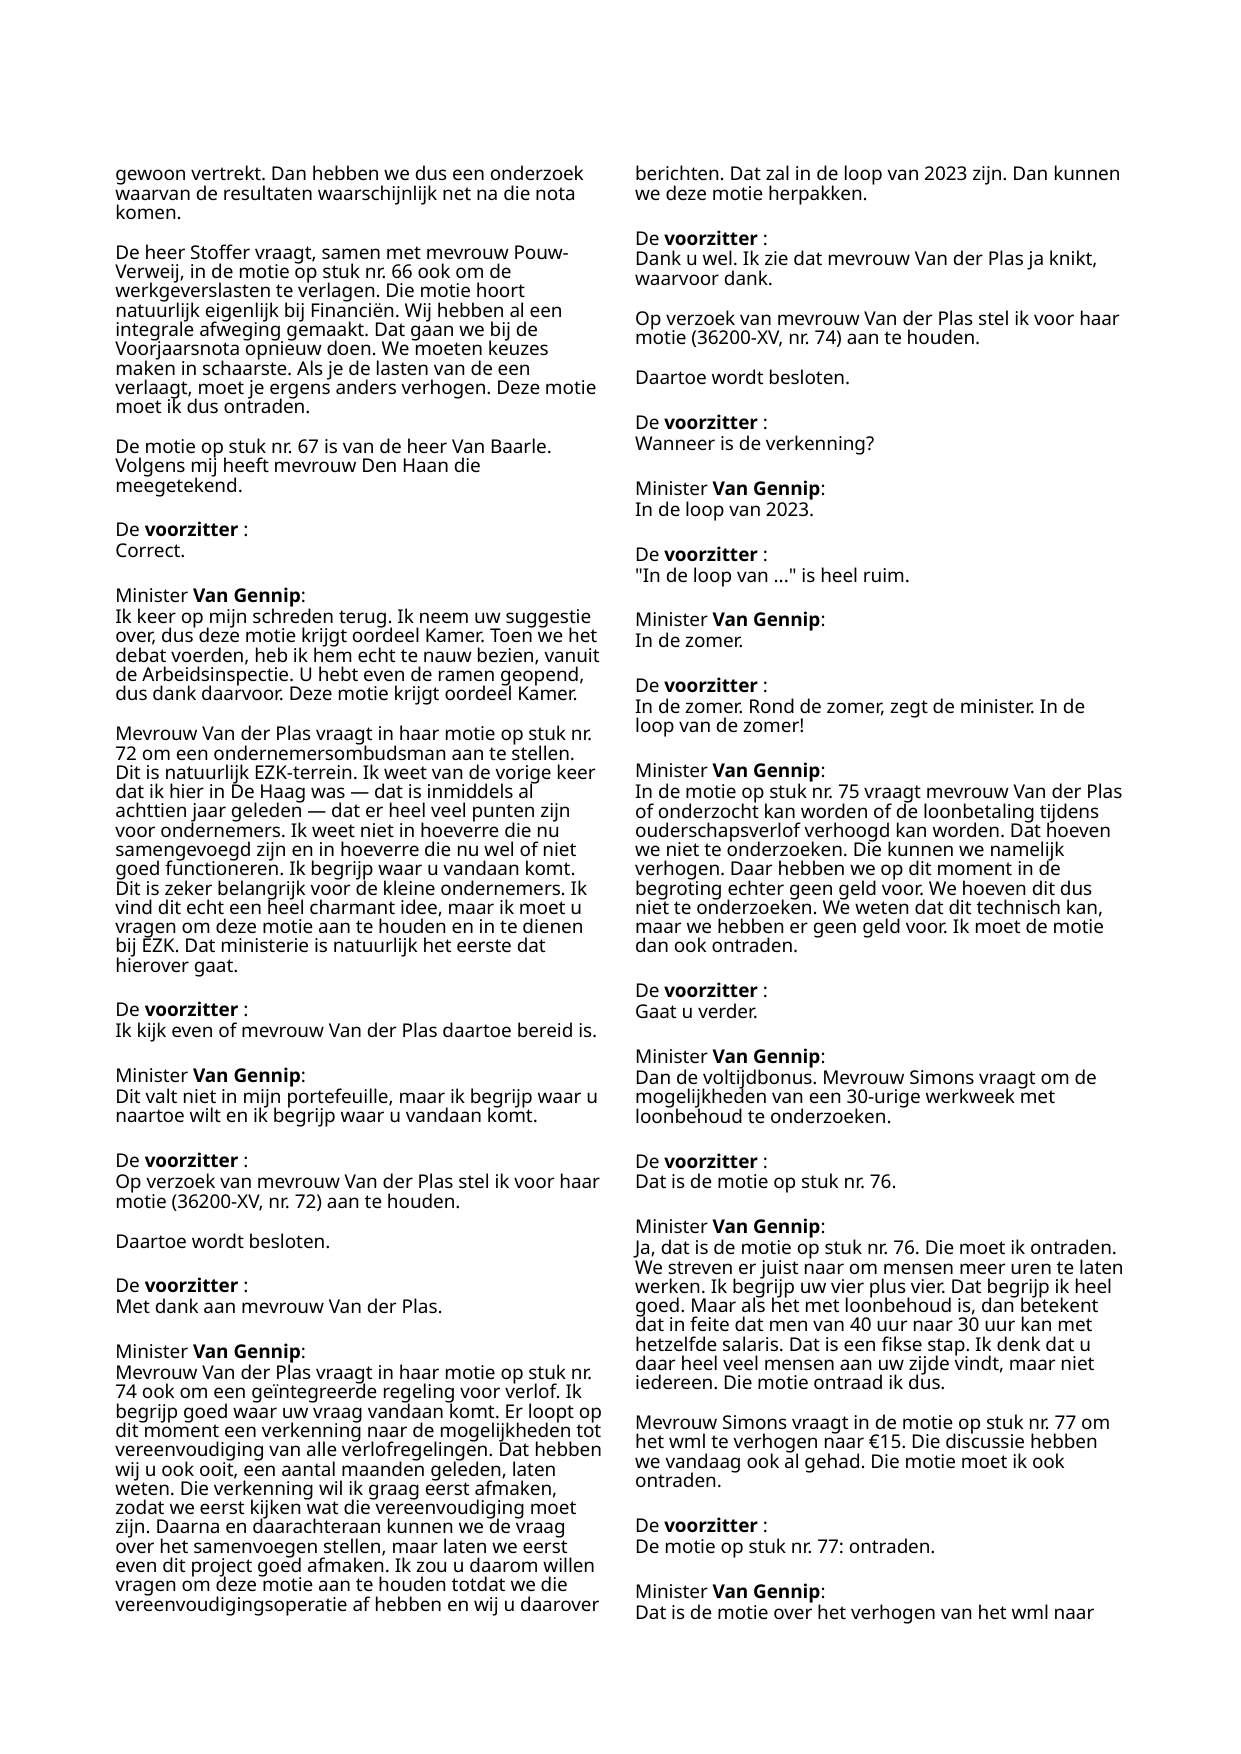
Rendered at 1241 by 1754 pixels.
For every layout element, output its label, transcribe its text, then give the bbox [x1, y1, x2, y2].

text Daartoe wordt besloten. [115, 1233, 605, 1252]
text Op verzoek van mevrouw Van der Plas stel ik voor haar motie (36200-XV, nr. 74) aan te houden. [635, 310, 1125, 348]
text De voorzitter : [635, 409, 1125, 435]
text De voorzitter : [635, 1148, 1125, 1173]
text De voorzitter : [115, 517, 605, 542]
text De voorzitter : [115, 1148, 605, 1173]
text In de loop van 2023. [635, 501, 1125, 520]
text In de zomer. Rond de zomer, zegt de minister. In de loop van de zomer! [635, 698, 1125, 737]
text Minister Van Gennip: [635, 1214, 1125, 1239]
text Dat is de motie op stuk nr. 76. [635, 1173, 1125, 1193]
text Gaat u verder. [635, 1003, 1125, 1023]
text Met dank aan mevrouw Van der Plas. [115, 1298, 605, 1318]
text De motie op stuk nr. 67 is van de heer Van Baarle. Volgens mij heeft mevrouw Den Haan die meegetekend. [115, 438, 605, 496]
text De voorzitter : [115, 997, 605, 1022]
text Minister Van Gennip: [635, 758, 1125, 783]
text Minister Van Gennip: [115, 1338, 605, 1364]
text Minister Van Gennip: [635, 1043, 1125, 1069]
text Minister Van Gennip: [115, 582, 605, 608]
text De voorzitter : [635, 1512, 1125, 1538]
text Minister Van Gennip: [635, 1578, 1125, 1604]
text Op verzoek van mevrouw Van der Plas stel ik voor haar motie (36200-XV, nr. 72) aan te houden. [115, 1173, 605, 1212]
text In de zomer. [635, 632, 1125, 652]
text Dat is de motie over het verhogen van het wml naar [635, 1604, 1125, 1623]
text berichten. Dat zal in de loop van 2023 zijn. Dan kunnen we deze motie herpakken. [635, 165, 1125, 204]
text Mevrouw Van der Plas vraagt in haar motie op stuk nr. 72 om een ondernemersombudsman aan te stellen. Dit is natuurlijk EZK-terrein. Ik weet van de vorige keer dat ik hier in De Haag was — dat is inmiddels al achttien jaar geleden — dat er heel veel punten zijn voor ondernemers. Ik weet niet in hoeverre die nu samengevoegd zijn en in hoeverre die nu wel of niet goed functioneren. Ik begrijp waar u vandaan komt. Dit is zeker belangrijk voor de kleine ondernemers. Ik vind dit echt een heel charmant idee, maar ik moet u vragen om deze motie aan te houden en in te dienen bij EZK. Dat ministerie is natuurlijk het eerste dat hierover gaat. [115, 725, 605, 976]
text Ik keer op mijn schreden terug. Ik neem uw suggestie over, dus deze motie krijgt oordeel Kamer. Toen we het debat voerden, heb ik hem echt te nauw bezien, vanuit de Arbeidsinspectie. U hebt even de ramen geopend, dus dank daarvoor. Deze motie krijgt oordeel Kamer. [115, 608, 605, 704]
text De voorzitter : [635, 225, 1125, 250]
text gewoon vertrekt. Dan hebben we dus een onderzoek waarvan de resultaten waarschijnlijk net na die nota komen. [115, 165, 605, 223]
text Dit valt niet in mijn portefeuille, maar ik begrijp waar u naartoe wilt en ik begrijp waar u vandaan komt. [115, 1088, 605, 1127]
text De voorzitter : [635, 672, 1125, 698]
text Mevrouw Simons vraagt in de motie op stuk nr. 77 om het wml te verhogen naar €15. Die discussie hebben we vandaag ook al gehad. Die motie moet ik ook ontraden. [635, 1414, 1125, 1491]
text Mevrouw Van der Plas vraagt in haar motie op stuk nr. 74 ook om een geïntegreerde regeling voor verlof. Ik begrijp goed waar uw vraag vandaan komt. Er loopt op dit moment een verkenning naar de mogelijkheden tot vereenvoudiging van alle verlofregelingen. Dat hebben wij u ook ooit, een aantal maanden geleden, laten weten. Die verkenning wil ik graag eerst afmaken, zodat we eerst kijken wat die vereenvoudiging moet zijn. Daarna en daarachteraan kunnen we de vraag over het samenvoegen stellen, maar laten we eerst even dit project goed afmaken. Ik zou u daarom willen vragen om deze motie aan te houden totdat we die vereenvoudigingsoperatie af hebben en wij u daarover [115, 1364, 605, 1615]
text De motie op stuk nr. 77: ontraden. [635, 1538, 1125, 1557]
text Ja, dat is de motie op stuk nr. 76. Die moet ik ontraden. We streven er juist naar om mensen meer uren te laten werken. Ik begrijp uw vier plus vier. Dat begrijp ik heel goed. Maar als het met loonbehoud is, dan betekent dat in feite dat men van 40 uur naar 30 uur kan met hetzelfde salaris. Dat is een fikse stap. Ik denk dat u daar heel veel mensen aan uw zijde vindt, maar niet iedereen. Die motie ontraad ik dus. [635, 1239, 1125, 1393]
text De voorzitter : [635, 541, 1125, 567]
text Ik kijk even of mevrouw Van der Plas daartoe bereid is. [115, 1022, 605, 1042]
text Wanneer is de verkenning? [635, 435, 1125, 454]
text "In de loop van ..." is heel ruim. [635, 567, 1125, 586]
text De heer Stoffer vraagt, samen met mevrouw Pouw-Verweij, in de motie op stuk nr. 66 ook om de werkgeverslasten te verlagen. Die motie hoort natuurlijk eigenlijk bij Financiën. Wij hebben al een integrale afweging gemaakt. Dat gaan we bij de Voorjaarsnota opnieuw doen. We moeten keuzes maken in schaarste. Als je de lasten van de een verlaagt, moet je ergens anders verhogen. Deze motie moet ik dus ontraden. [115, 244, 605, 417]
text Dank u wel. Ik zie dat mevrouw Van der Plas ja knikt, waarvoor dank. [635, 250, 1125, 289]
text Minister Van Gennip: [115, 1062, 605, 1088]
text Correct. [115, 542, 605, 562]
text De voorzitter : [115, 1273, 605, 1298]
text Minister Van Gennip: [635, 475, 1125, 501]
text In de motie op stuk nr. 75 vraagt mevrouw Van der Plas of onderzocht kan worden of de loonbetaling tijdens ouderschapsverlof verhoogd kan worden. Dat hoeven we niet te onderzoeken. Die kunnen we namelijk verhogen. Daar hebben we op dit moment in de begroting echter geen geld voor. We hoeven dit dus niet te onderzoeken. We weten dat dit technisch kan, maar we hebben er geen geld voor. Ik moet de motie dan ook ontraden. [635, 783, 1125, 957]
text Dan de voltijdbonus. Mevrouw Simons vraagt om de mogelijkheden van een 30-urige werkweek met loonbehoud te onderzoeken. [635, 1069, 1125, 1127]
text Minister Van Gennip: [635, 607, 1125, 632]
text De voorzitter : [635, 978, 1125, 1003]
text Daartoe wordt besloten. [635, 369, 1125, 388]
